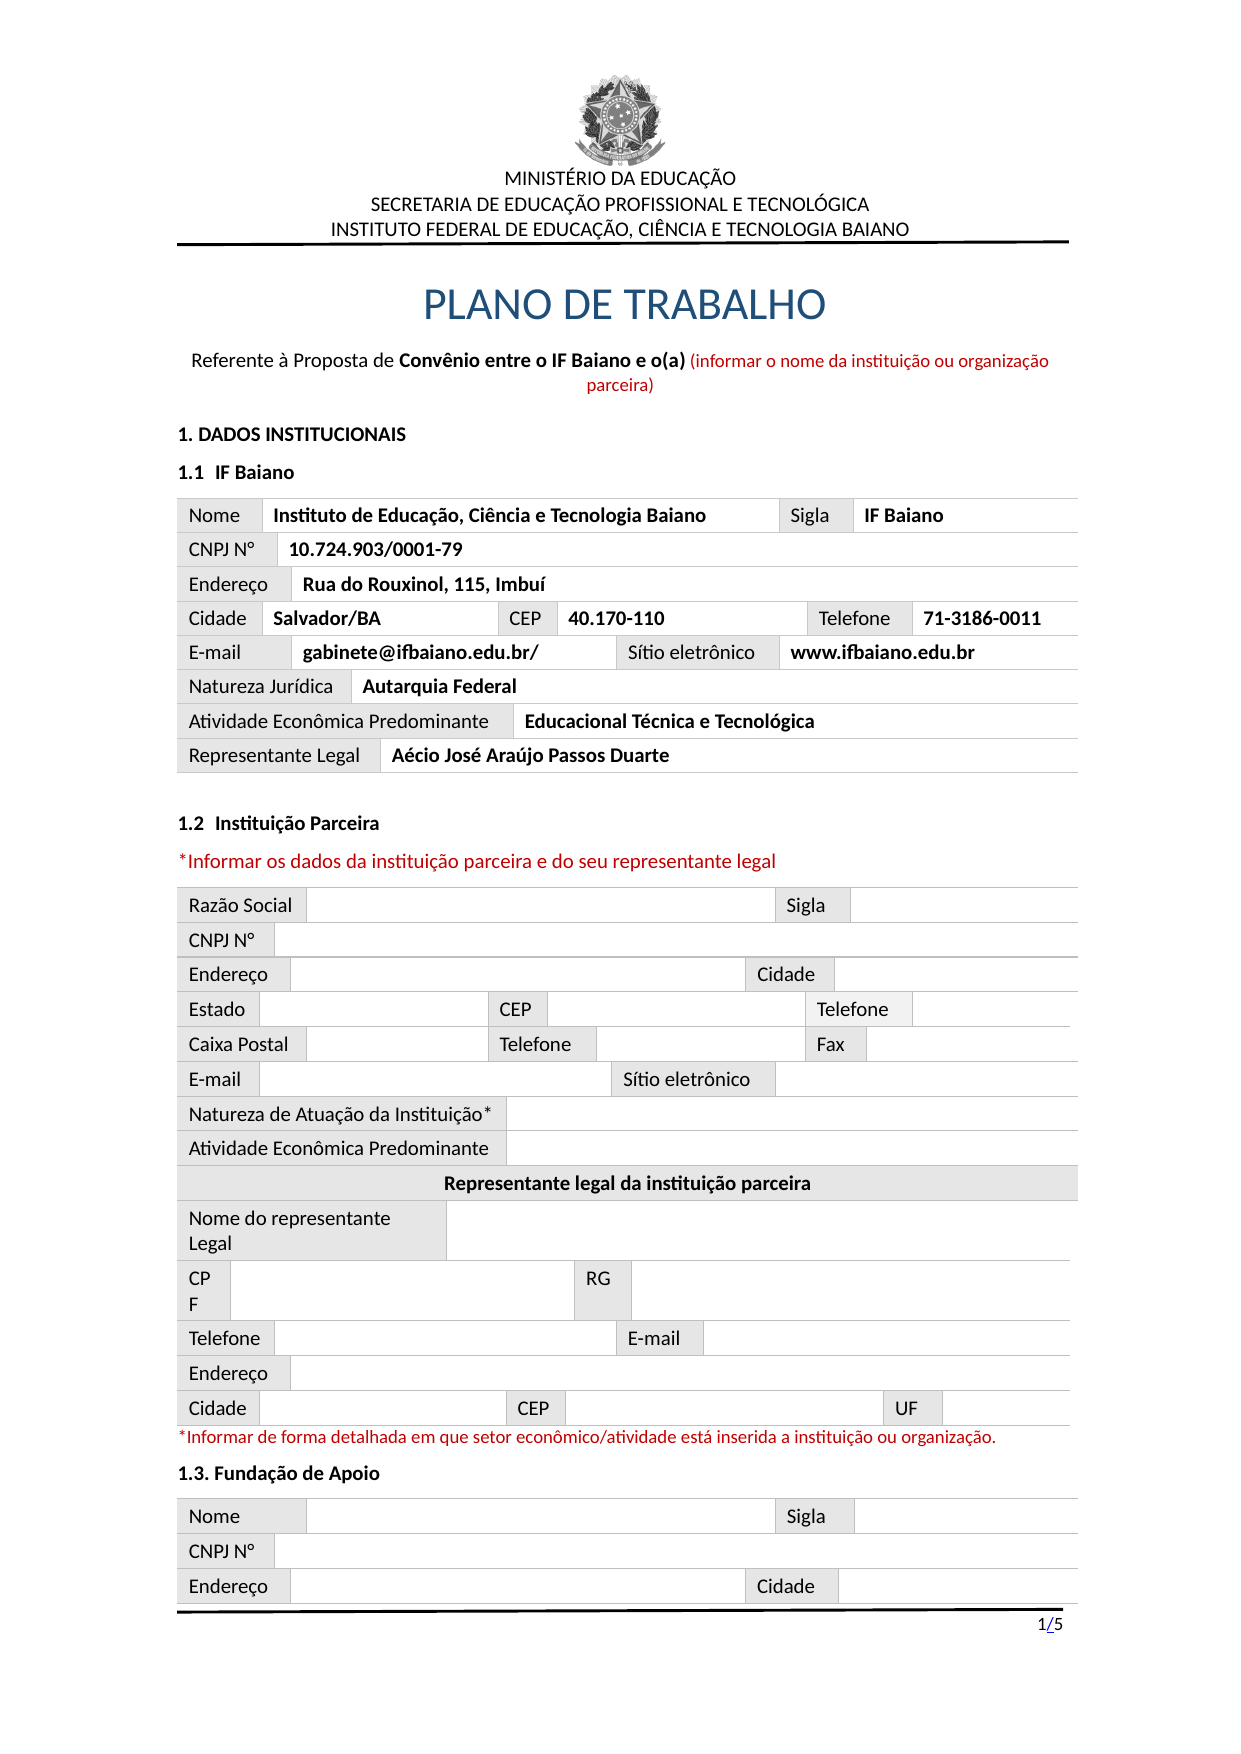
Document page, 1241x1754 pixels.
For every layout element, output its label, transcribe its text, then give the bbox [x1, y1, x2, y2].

text 1.3. Fundação de Apoio [177, 1460, 1115, 1486]
table_cell CPF [177, 1261, 230, 1320]
table_cell [1070, 1131, 1078, 1165]
table_cell [507, 1097, 1078, 1130]
table_cell CNPJ N° [177, 1534, 274, 1568]
table_header [307, 888, 775, 922]
list Instituição Parceira [177, 811, 1063, 836]
table_header Sigla [776, 1499, 854, 1533]
table_cell Endereço [177, 1356, 290, 1390]
table_cell 10.724.903/0001-79 [278, 533, 1078, 566]
table_cell CNPJ N° [177, 923, 274, 956]
table_cell CEP [507, 1391, 565, 1425]
table_cell Sítio eletrônico [612, 1062, 775, 1096]
table_cell [260, 1062, 611, 1096]
table_cell [260, 1391, 506, 1425]
table_cell [1070, 1026, 1078, 1061]
table_cell [275, 1321, 616, 1355]
table_header Instituto de Educação, Ciência e Tecnologia Baiano [263, 499, 779, 532]
table_cell Nome do representante Legal [177, 1201, 446, 1260]
table_cell [275, 1534, 1078, 1568]
text *Informar de forma detalhada em que setor econômico/atividade está inserida a instituição ou organização. [177, 1426, 1115, 1449]
table_cell [597, 1027, 805, 1061]
table_cell Endereço [177, 567, 291, 601]
table_cell Telefone [808, 602, 912, 635]
table_header Nome [177, 1499, 306, 1533]
table_cell [507, 1131, 1070, 1165]
table_cell [867, 1027, 1070, 1061]
table_cell Atividade Econômica Predominante [177, 1131, 506, 1165]
table_cell [291, 958, 745, 991]
table_cell [1070, 1201, 1078, 1260]
table_cell [566, 1391, 883, 1425]
table_cell Telefone [177, 1321, 274, 1355]
table_cell Rua do Rouxinol, 115, Imbuí [292, 567, 1078, 601]
text Referente à Proposta de Convênio entre o IF Baiano e o(a) (informar o nome da instituição ou organização parceira) [177, 245, 1063, 396]
table_header Razão Social [177, 888, 306, 922]
table_cell Telefone [806, 992, 912, 1026]
table_cell Natureza Jurídica [177, 670, 351, 703]
table_cell 71-3186-0011 [913, 602, 1078, 635]
text PLANO DE TRABALHO [211, 275, 1038, 331]
table_cell E-mail [177, 1062, 259, 1096]
table_cell Educacional Técnica e Tecnológica [514, 704, 1078, 738]
table_cell [913, 992, 1070, 1026]
table_header [855, 1499, 1078, 1533]
text *Informar os dados da instituição parceira e do seu representante legal [177, 849, 1063, 874]
table_cell gabinete@ifbaiano.edu.br/ [292, 636, 616, 669]
table_cell [1017, 1201, 1070, 1260]
table_cell Aécio José Araújo Passos Duarte [381, 739, 1078, 772]
table_cell Cidade [177, 602, 262, 635]
text 1. DADOS INSTITUCIONAIS [177, 421, 1063, 447]
table_cell Telefone [489, 1027, 596, 1061]
table_cell CEP [499, 602, 557, 635]
table_cell CEP [489, 992, 547, 1026]
table_cell [447, 1201, 1017, 1260]
table_header IF Baiano [854, 499, 1078, 532]
table_cell Natureza de Atuação da Instituição* [177, 1097, 506, 1130]
table_cell [1070, 1260, 1078, 1320]
table_cell [275, 923, 1078, 956]
table_cell [704, 1321, 1070, 1355]
table_cell Atividade Econômica Predominante [177, 704, 513, 738]
table_cell [943, 1391, 1070, 1425]
table_cell [260, 992, 488, 1026]
table_cell Sítio eletrônico [617, 636, 779, 669]
table_cell [307, 1027, 488, 1061]
table_cell [776, 1062, 1078, 1096]
table_cell [231, 1261, 574, 1320]
table_cell E-mail [177, 636, 291, 669]
table_cell Fax [806, 1027, 866, 1061]
table_cell [839, 1569, 1078, 1603]
table_cell [548, 992, 805, 1026]
table_cell CNPJ N° [177, 533, 277, 566]
table_cell E-mail [617, 1321, 703, 1355]
table_cell [1070, 1355, 1078, 1390]
table_cell RG [575, 1261, 631, 1320]
table_cell [632, 1261, 1070, 1320]
table_cell www.ifbaiano.edu.br [780, 636, 1078, 669]
table_header Nome [177, 499, 262, 532]
table_cell Salvador/BA [263, 602, 498, 635]
table_cell [835, 958, 1078, 991]
table_cell 40.170-110 [558, 602, 807, 635]
table_cell Cidade [746, 958, 834, 991]
table_cell [1070, 992, 1078, 1026]
table_cell Cidade [746, 1569, 838, 1603]
table_cell Estado [177, 992, 259, 1026]
table_cell [291, 1569, 745, 1603]
table_cell Caixa Postal [177, 1027, 306, 1061]
table_cell Endereço [177, 958, 290, 991]
list IF Baiano [177, 459, 1063, 485]
table_header [307, 1499, 775, 1533]
table_header [851, 888, 1078, 922]
table_cell [291, 1356, 1070, 1390]
table_header Sigla [780, 499, 853, 532]
table_cell [1070, 1390, 1078, 1425]
table_cell Endereço [177, 1569, 290, 1603]
table_cell Representante legal da instituição parceira [177, 1166, 1078, 1200]
table_header Sigla [776, 888, 850, 922]
table_cell Representante Legal [177, 739, 380, 772]
table_cell Autarquia Federal [352, 670, 1078, 703]
table_cell UF [884, 1391, 942, 1425]
table_cell Cidade [177, 1391, 259, 1425]
table_cell [1070, 1320, 1078, 1355]
